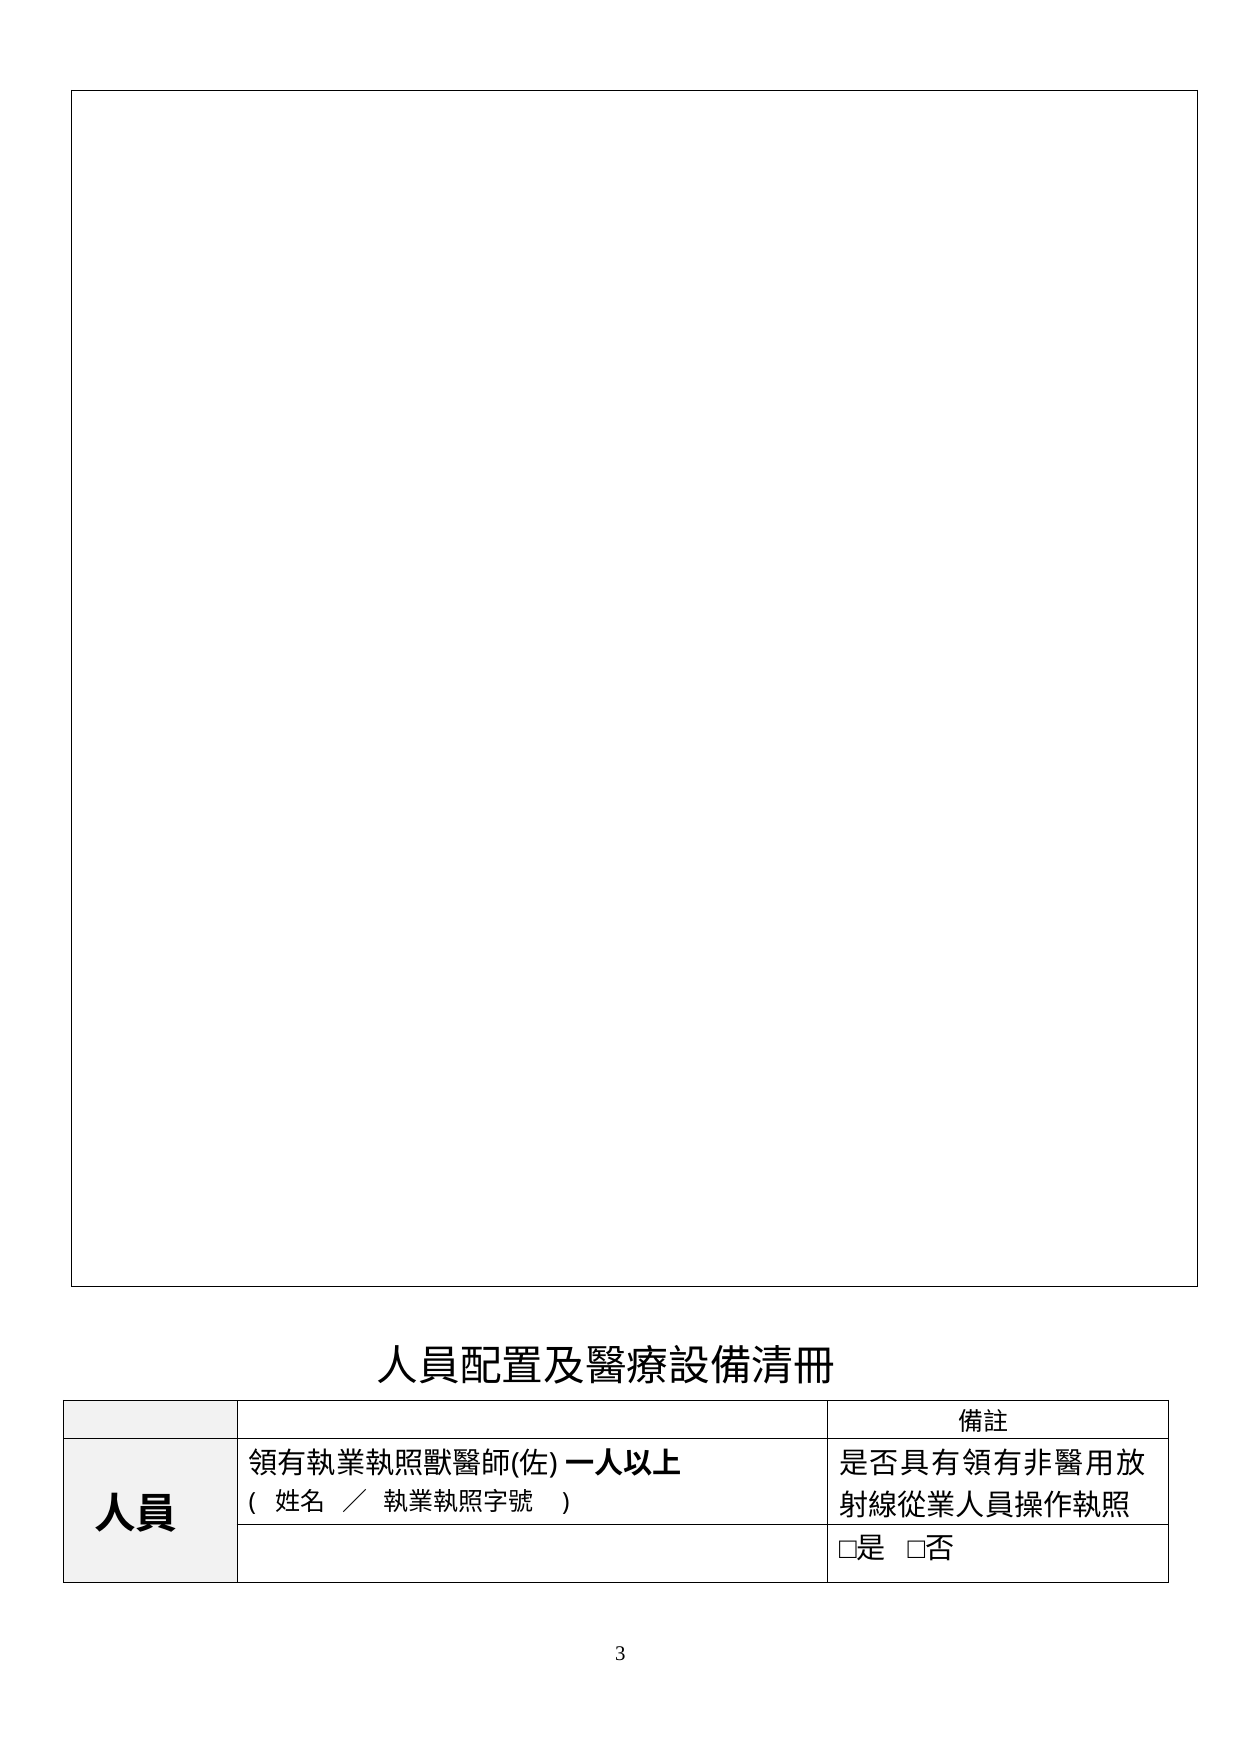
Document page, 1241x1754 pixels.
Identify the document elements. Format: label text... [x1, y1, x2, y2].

table_header [64, 1401, 237, 1438]
table_cell 領有執業執照獸醫師(佐) 一人以上 ( 姓名 ／ 執業執照字號 ) [238, 1439, 827, 1524]
table_cell □是 □否 [828, 1525, 1168, 1582]
table_header [238, 1401, 827, 1438]
table_header 備註 [828, 1401, 1168, 1438]
table_cell [72, 91, 1197, 1286]
table_cell [238, 1525, 827, 1582]
text 人員配置及醫療設備清冊 [75, 1325, 1136, 1400]
table_cell 人員 [64, 1439, 237, 1582]
table_cell 是否具有領有非醫用放射線從業人員操作執照 [828, 1439, 1168, 1524]
